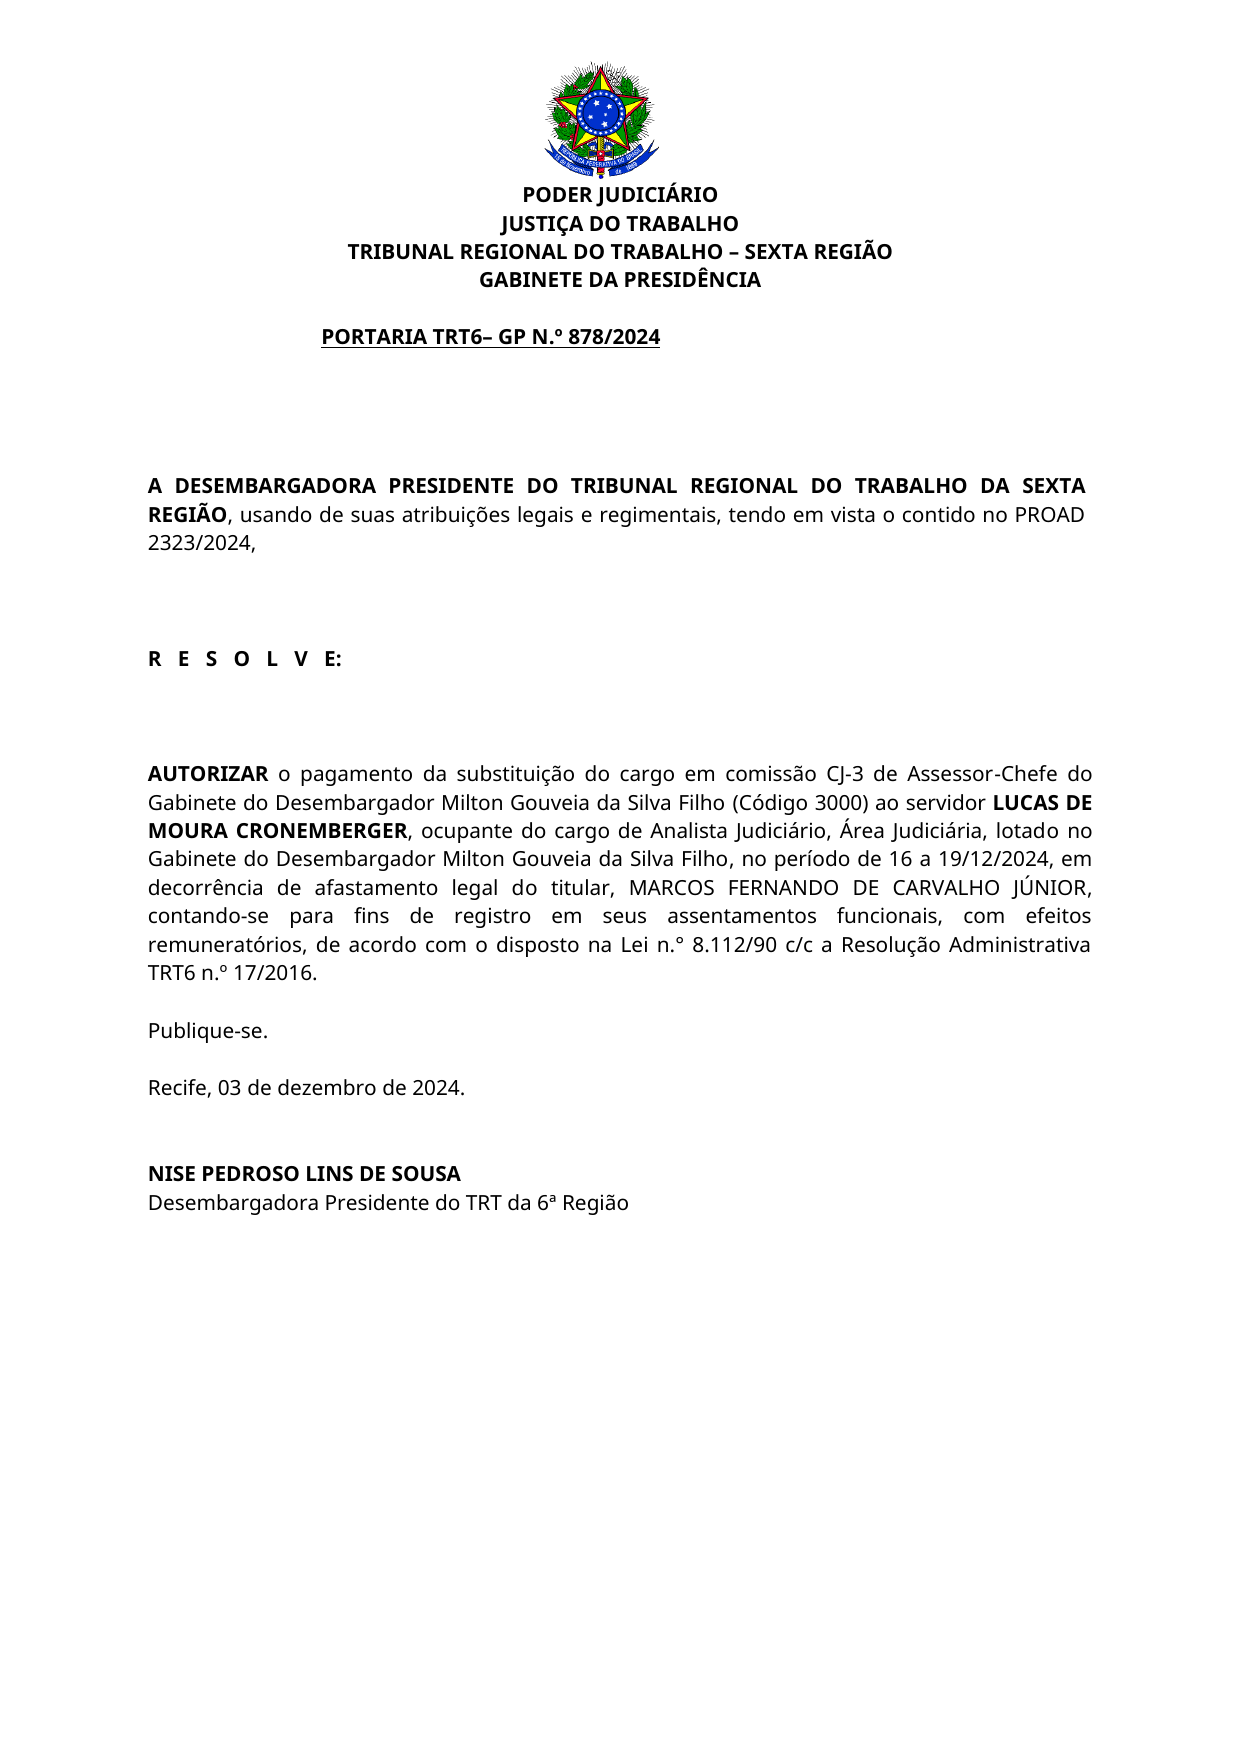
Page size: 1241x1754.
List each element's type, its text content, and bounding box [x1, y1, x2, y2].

subtitle GABINETE DA PRESIDÊNCIA [148, 266, 1092, 294]
subtitle Recife, 03 de dezembro de 2024. [148, 1073, 1092, 1102]
subtitle A DESEMBARGADORA PRESIDENTE DO TRIBUNAL REGIONAL DO TRABALHO DA SEXTA REGIÃO, usando de suas atribuições legais e regimentais, tendo em vista o contido no PROAD 2323/2024, [148, 472, 1086, 557]
subtitle NISE PEDROSO LINS DE SOUSA [148, 1159, 1101, 1188]
picture [538, 59, 662, 181]
subtitle PORTARIA TRT6– GP N.º 878/2024 [148, 322, 1092, 351]
subtitle PODER JUDICIÁRIO [148, 180, 1092, 209]
subtitle Desembargadora Presidente do TRT da 6ª Região [148, 1188, 1101, 1216]
subtitle Publique-se. [148, 1016, 1092, 1044]
subtitle JUSTIÇA DO TRABALHO [148, 209, 1092, 237]
subtitle R E S O L V E: [148, 644, 1092, 672]
subtitle TRIBUNAL REGIONAL DO TRABALHO – SEXTA REGIÃO [148, 237, 1092, 266]
subtitle AUTORIZAR o pagamento da substituição do cargo em comissão CJ-3 de Assessor-Chefe do Gabinete do Desembargador Milton Gouveia da Silva Filho (Código 3000) ao servidor LUCAS DE MOURA CRONEMBERGER, ocupante do cargo de Analista Judiciário, Área Judiciária, lotado no Gabinete do Desembargador Milton Gouveia da Silva Filho, no período de 16 a 19/12/2024, em decorrência de afastamento legal do titular, MARCOS FERNANDO DE CARVALHO JÚNIOR, contando-se para fins de registro em seus assentamentos funcionais, com efeitos remuneratórios, de acordo com o disposto na Lei n.° 8.112/90 c/c a Resolução Administrativa TRT6 n.º 17/2016. [148, 759, 1092, 987]
